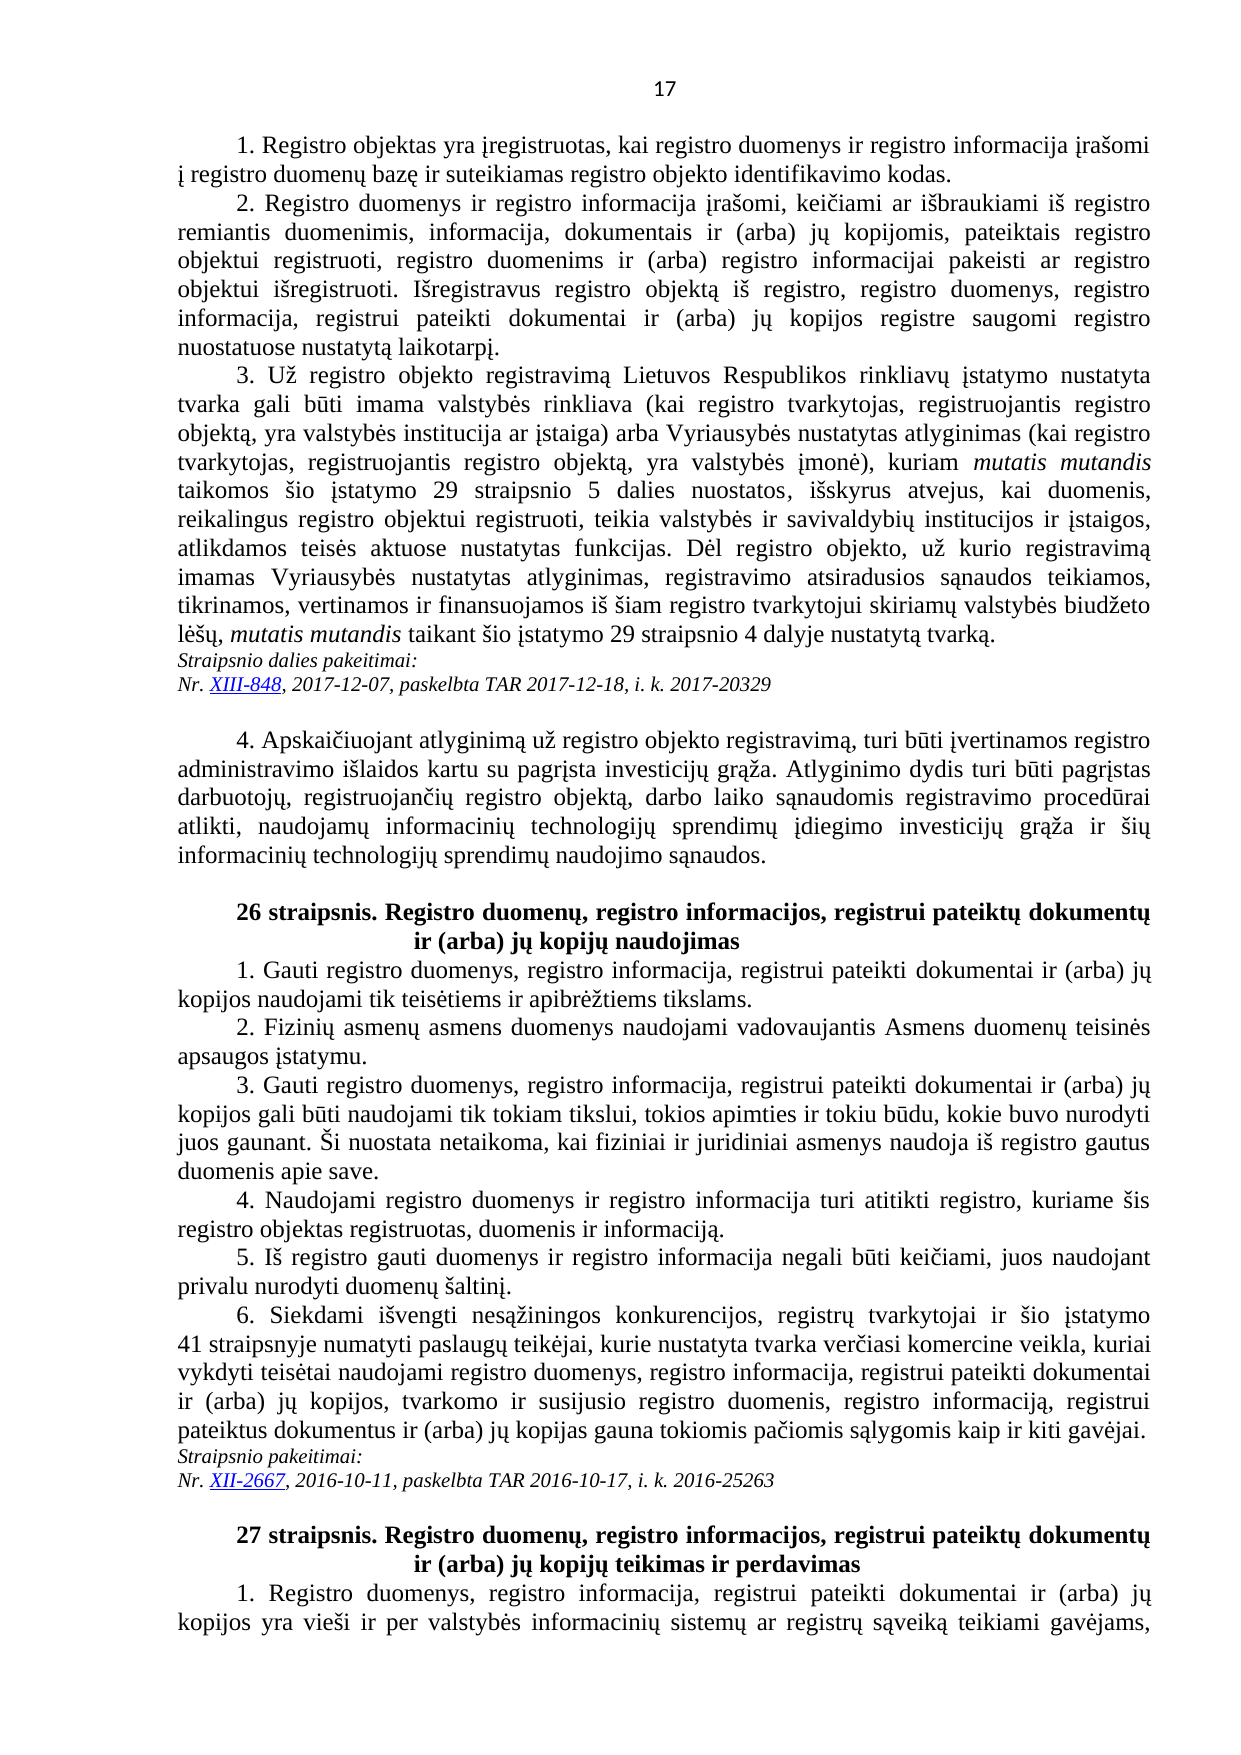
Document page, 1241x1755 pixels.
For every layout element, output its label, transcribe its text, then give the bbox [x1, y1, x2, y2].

text 2. Fizinių asmenų asmens duomenys naudojami vadovaujantis Asmens duomenų teisinės apsaugos įstatymu. [177, 1012, 1152, 1070]
text 1. Gauti registro duomenys, registro informacija, registrui pateikti dokumentai ir (arba) jų kopijos naudojami tik teisėtiems ir apibrėžtiems tikslams. [177, 955, 1152, 1012]
text 2. Registro duomenys ir registro informacija įrašomi, keičiami ar išbraukiami iš registro remiantis duomenimis, informacija, dokumentais ir (arba) jų kopijomis, pateiktais registro objektui registruoti, registro duomenims ir (arba) registro informacijai pakeisti ar registro objektui išregistruoti. Išregistravus registro objektą iš registro, registro duomenys, registro informacija, registrui pateikti dokumentai ir (arba) jų kopijos registre saugomi registro nuostatuose nustatytą laikotarpį. [177, 188, 1152, 361]
text 26 straipsnis. Registro duomenų, registro informacijos, registrui pateiktų dokumentų ir (arba) jų kopijų naudojimas [236, 897, 1152, 955]
text 27 straipsnis. Registro duomenų, registro informacijos, registrui pateiktų dokumentų ir (arba) jų kopijų teikimas ir perdavimas [236, 1521, 1152, 1578]
text Nr. XII-2667, 2016-10-11, paskelbta TAR 2016-10-17, i. k. 2016-25263 [177, 1468, 1152, 1492]
text Nr. XIII-848, 2017-12-07, paskelbta TAR 2017-12-18, i. k. 2017-20329 [177, 672, 1152, 696]
text 5. Iš registro gauti duomenys ir registro informacija negali būti keičiami, juos naudojant privalu nurodyti duomenų šaltinį. [177, 1242, 1152, 1300]
text 3. Už registro objekto registravimą Lietuvos Respublikos rinkliavų įstatymo nustatyta tvarka gali būti imama valstybės rinkliava (kai registro tvarkytojas, registruojantis registro objektą, yra valstybės institucija ar įstaiga) arba Vyriausybės nustatytas atlyginimas (kai registro tvarkytojas, registruojantis registro objektą, yra valstybės įmonė), kuriam mutatis mutandis taikomos šio įstatymo 29 straipsnio 5 dalies nuostatos, išskyrus atvejus, kai duomenis, reikalingus registro objektui registruoti, teikia valstybės ir savivaldybių institucijos ir įstaigos, atlikdamos teisės aktuose nustatytas funkcijas. Dėl registro objekto, už kurio registravimą imamas Vyriausybės nustatytas atlyginimas, registravimo atsiradusios sąnaudos teikiamos, tikrinamos, vertinamos ir finansuojamos iš šiam registro tvarkytojui skiriamų valstybės biudžeto lėšų, mutatis mutandis taikant šio įstatymo 29 straipsnio 4 dalyje nustatytą tvarką. [177, 361, 1152, 648]
text 4. Apskaičiuojant atlyginimą už registro objekto registravimą, turi būti įvertinamos registro administravimo išlaidos kartu su pagrįsta investicijų grąža. Atlyginimo dydis turi būti pagrįstas darbuotojų, registruojančių registro objektą, darbo laiko sąnaudomis registravimo procedūrai atlikti, naudojamų informacinių technologijų sprendimų įdiegimo investicijų grąža ir šių informacinių technologijų sprendimų naudojimo sąnaudos. [177, 725, 1152, 869]
text 3. Gauti registro duomenys, registro informacija, registrui pateikti dokumentai ir (arba) jų kopijos gali būti naudojami tik tokiam tikslui, tokios apimties ir tokiu būdu, kokie buvo nurodyti juos gaunant. Ši nuostata netaikoma, kai fiziniai ir juridiniai asmenys naudoja iš registro gautus duomenis apie save. [177, 1070, 1152, 1185]
text 6. Siekdami išvengti nesąžiningos konkurencijos, registrų tvarkytojai ir šio įstatymo 41 straipsnyje numatyti paslaugų teikėjai, kurie nustatyta tvarka verčiasi komercine veikla, kuriai vykdyti teisėtai naudojami registro duomenys, registro informacija, registrui pateikti dokumentai ir (arba) jų kopijos, tvarkomo ir susijusio registro duomenis, registro informaciją, registrui pateiktus dokumentus ir (arba) jų kopijas gauna tokiomis pačiomis sąlygomis kaip ir kiti gavėjai. [177, 1300, 1152, 1444]
text Straipsnio pakeitimai: [177, 1444, 1152, 1468]
text 4. Naudojami registro duomenys ir registro informacija turi atitikti registro, kuriame šis registro objektas registruotas, duomenis ir informaciją. [177, 1185, 1152, 1242]
text 1. Registro objektas yra įregistruotas, kai registro duomenys ir registro informacija įrašomi į registro duomenų bazę ir suteikiamas registro objekto identifikavimo kodas. [177, 131, 1152, 188]
text Straipsnio dalies pakeitimai: [177, 648, 1152, 672]
text 1. Registro duomenys, registro informacija, registrui pateikti dokumentai ir (arba) jų kopijos yra vieši ir per valstybės informacinių sistemų ar registrų sąveiką teikiami gavėjams, [177, 1578, 1152, 1636]
